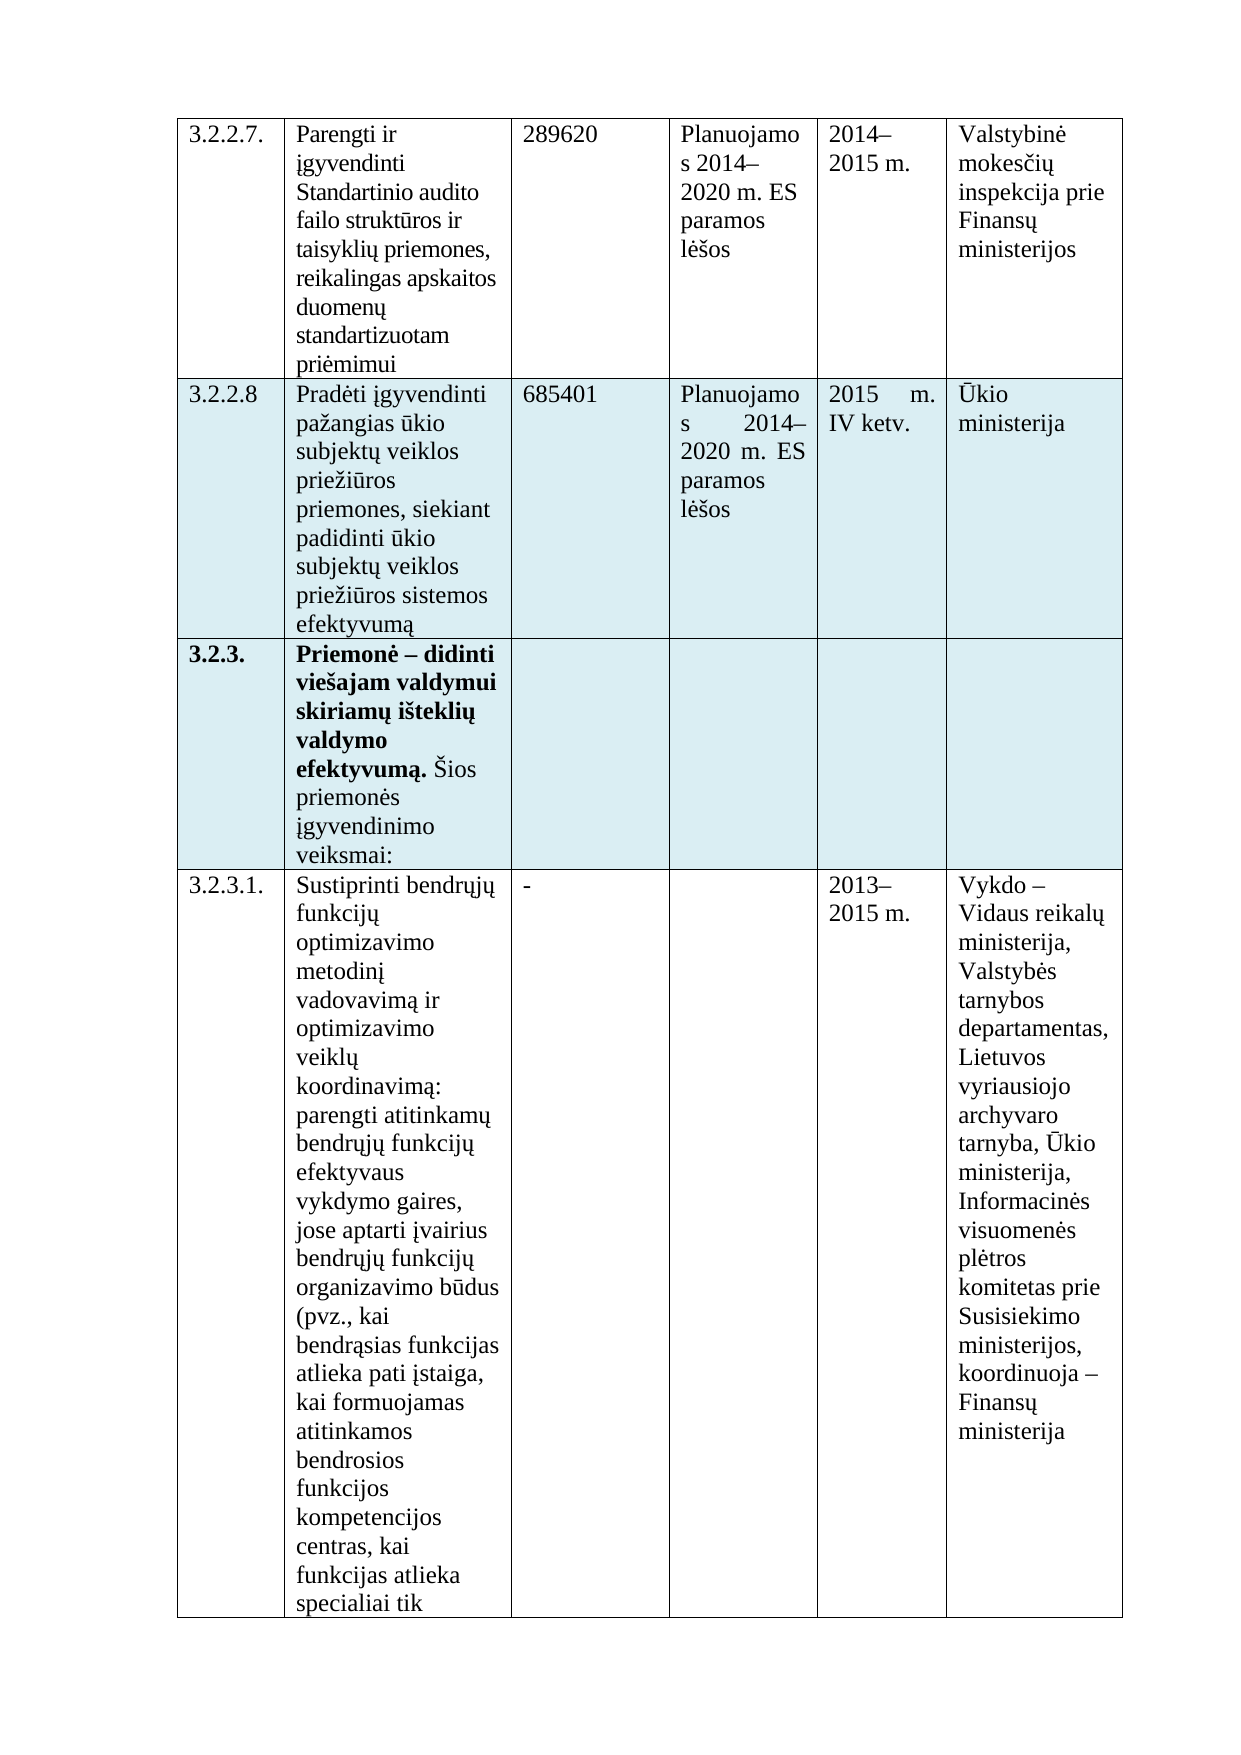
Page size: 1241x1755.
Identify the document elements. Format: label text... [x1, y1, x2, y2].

table_cell Planuojamos 2014–2020 m. ES paramos lėšos [670, 379, 817, 638]
table_cell [512, 639, 669, 869]
table_cell Parengti ir įgyvendinti Standartinio audito failo struktūros ir taisyklių priemones, reikalingas apskaitos duomenų standartizuotam priėmimui [285, 119, 511, 378]
table_cell - [512, 870, 669, 1617]
table_cell [670, 870, 817, 1617]
table_cell [947, 639, 1122, 869]
table_cell Valstybinė mokesčių inspekcija prie Finansų ministerijos [947, 119, 1122, 378]
table_cell [670, 639, 817, 869]
table_cell 685401 [512, 379, 669, 638]
table_cell 289620 [512, 119, 669, 378]
table_cell 3.2.2.8 [178, 379, 284, 638]
table_cell 3.2.3.1. [178, 870, 284, 1617]
table_cell Vykdo – Vidaus reikalų ministerija, Valstybės tarnybos departamentas, Lietuvos vyriausiojo archyvaro tarnyba, Ūkio ministerija, Informacinės visuomenės plėtros komitetas prie Susisiekimo ministerijos, koordinuoja – Finansų ministerija [947, 870, 1122, 1617]
table_cell 2015 m. IV ketv. [818, 379, 946, 638]
table_cell Pradėti įgyvendinti pažangias ūkio subjektų veiklos priežiūros priemones, siekiant padidinti ūkio subjektų veiklos priežiūros sistemos efektyvumą [285, 379, 511, 638]
table_cell 2014–2015 m. [818, 119, 946, 378]
table_cell Sustiprinti bendrųjų funkcijų optimizavimo metodinį vadovavimą ir optimizavimo veiklų koordinavimą: parengti atitinkamų bendrųjų funkcijų efektyvaus vykdymo gaires, jose aptarti įvairius bendrųjų funkcijų organizavimo būdus (pvz., kai bendrąsias funkcijas atlieka pati įstaiga, kai formuojamas atitinkamos bendrosios funkcijos kompetencijos centras, kai funkcijas atlieka specialiai tik [285, 870, 511, 1617]
table_cell 2013–2015 m. [818, 870, 946, 1617]
table_cell Planuojamos 2014–2020 m. ES paramos lėšos [670, 119, 817, 378]
table_cell Priemonė – didinti viešajam valdymui skiriamų išteklių valdymo efektyvumą. Šios priemonės įgyvendinimo veiksmai: [285, 639, 511, 869]
table_cell Ūkio ministerija [947, 379, 1122, 638]
table_cell 3.2.2.7. [178, 119, 284, 378]
table_cell 3.2.3. [178, 639, 284, 869]
table_cell [818, 639, 946, 869]
